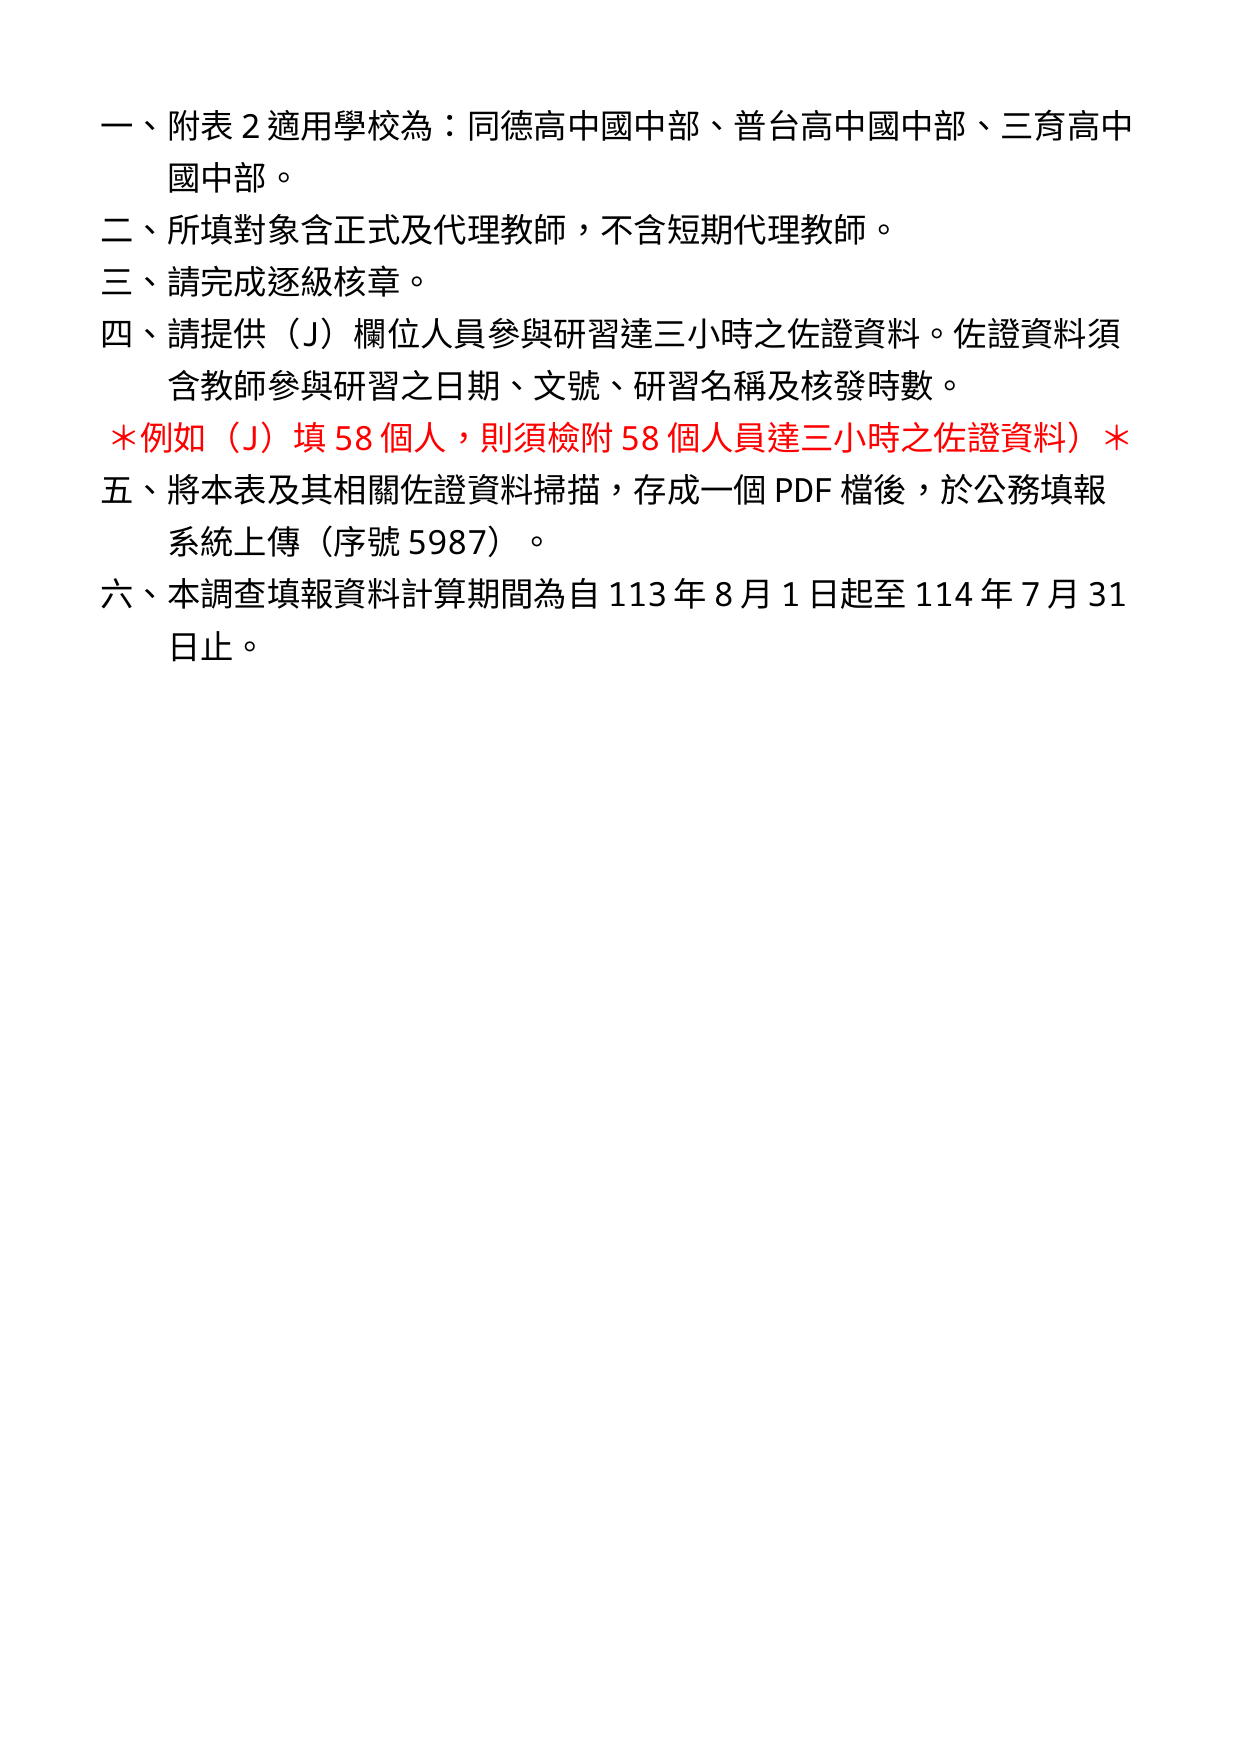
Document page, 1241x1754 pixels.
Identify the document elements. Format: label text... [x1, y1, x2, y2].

text ＊例如（J）填58個人，則須檢附58個人員達三小時之佐證資料）＊ [100, 408, 1140, 460]
text 三、請完成逐級核章。 [100, 252, 1140, 304]
text 二、所填對象含正式及代理教師，不含短期代理教師。 [100, 200, 1140, 252]
text 五、將本表及其相關佐證資料掃描，存成一個PDF檔後，於公務填報系統上傳（序號5987）。 [100, 460, 1140, 564]
text 一、附表2適用學校為：同德高中國中部、普台高中國中部、三育高中國中部。 [100, 96, 1140, 200]
text 六、本調查填報資料計算期間為自113年8月1日起至114年7月31日止。 [100, 564, 1140, 669]
text 四、請提供（J）欄位人員參與研習達三小時之佐證資料。佐證資料須含教師參與研習之日期、文號、研習名稱及核發時數。 [100, 304, 1140, 408]
